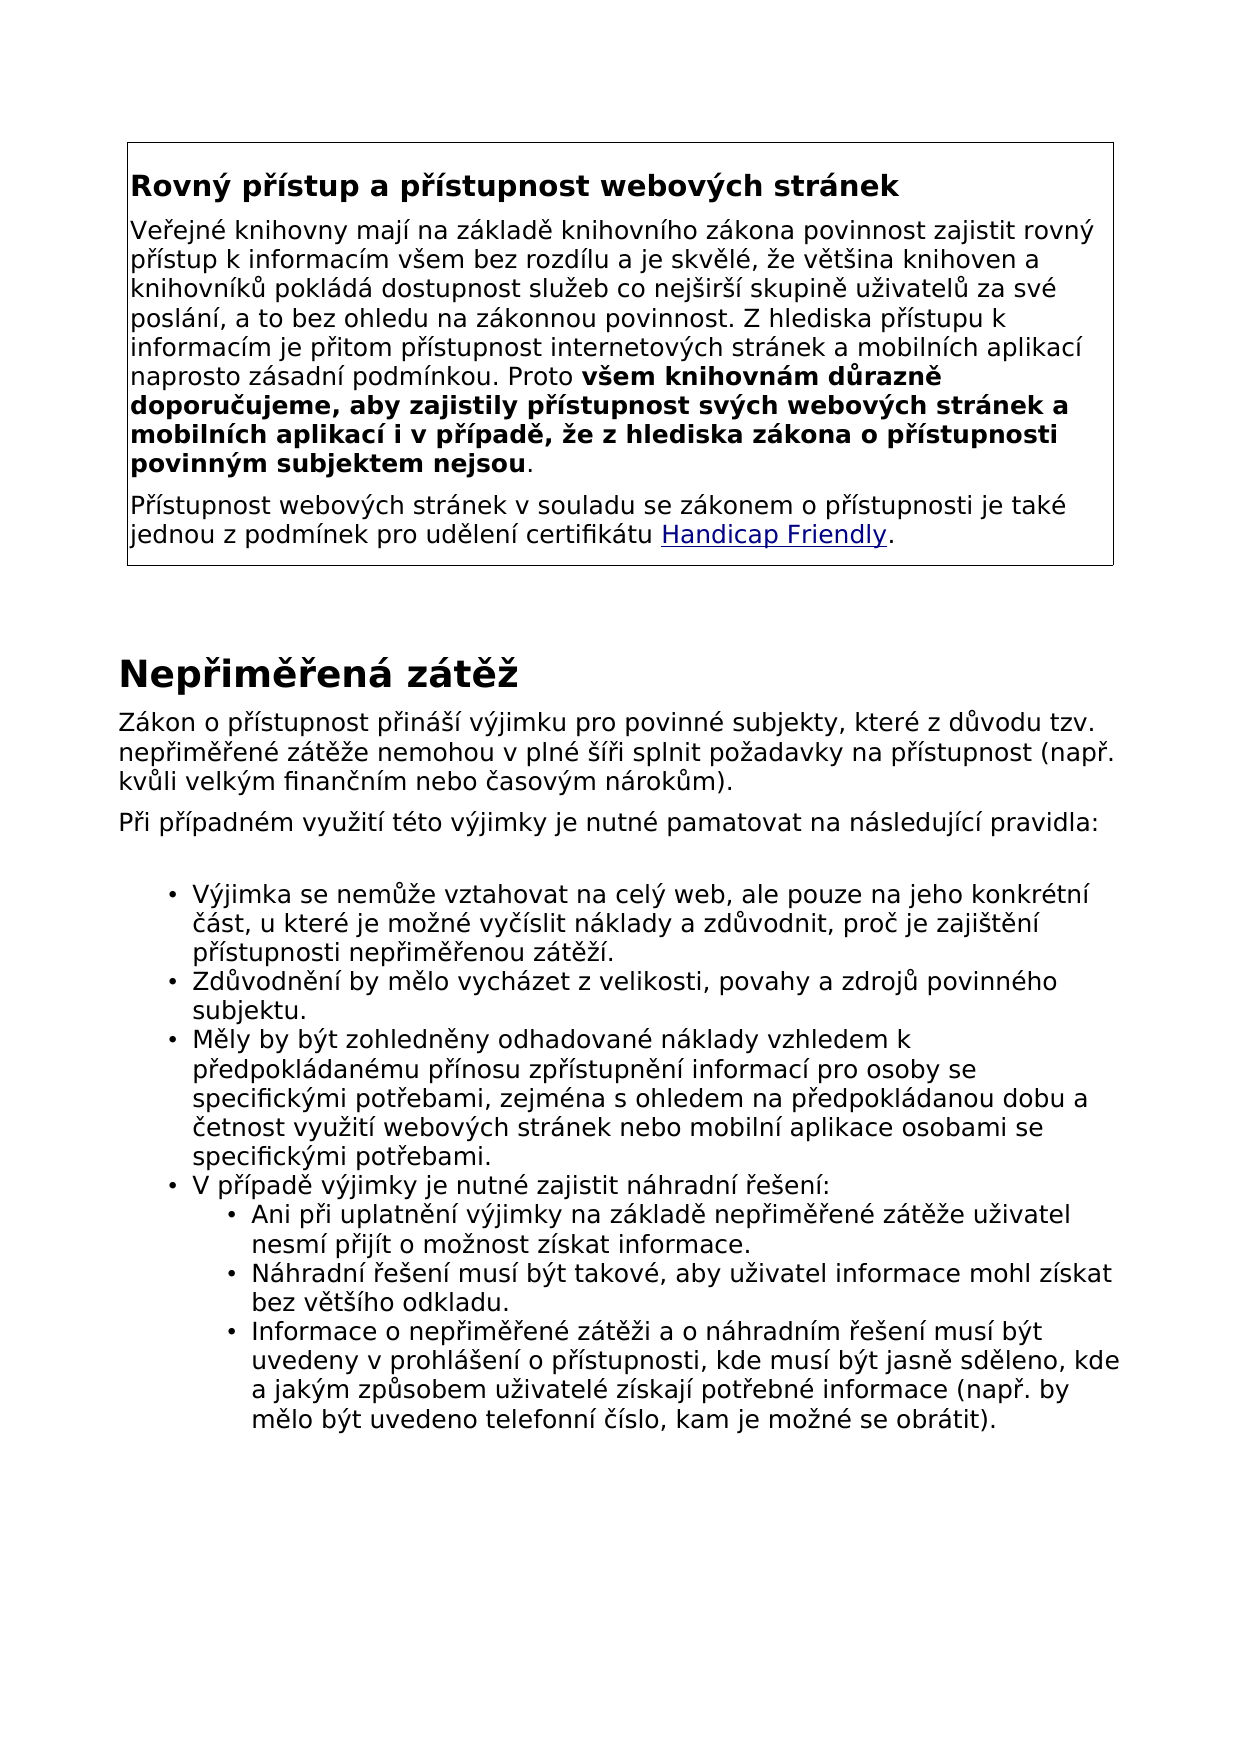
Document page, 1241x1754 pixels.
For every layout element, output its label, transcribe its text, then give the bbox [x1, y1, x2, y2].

list Výjimka se nemůže vztahovat na celý web, ale pouze na jeho konkrétní část, u které je možné vyčíslit náklady a zdůvodnit, proč je zajištění přístupnosti nepřiměřenou zátěží. [177, 880, 1122, 967]
subtitle Nepřiměřená zátěž [118, 652, 1122, 696]
table_header Rovný přístup a přístupnost webových stránek Veřejné knihovny mají na základě knihovního zákona povinnost zajistit rovný přístup k informacím všem bez rozdílu a je skvělé, že většina knihoven a knihovníků pokládá dostupnost služeb co nejširší skupině uživatelů za své poslání, a to bez ohledu na zákonnou povinnost. Z hlediska přístupu k informacím je přitom přístupnost internetových stránek a mobilních aplikací naprosto zásadní podmínkou. Proto všem knihovnám důrazně doporučujeme, aby zajistily přístupnost svých webových stránek a mobilních aplikací i v případě, že z hlediska zákona o přístupnosti povinným subjektem nejsou. Přístupnost webových stránek v souladu se zákonem o přístupnosti je také jednou z podmínek pro udělení certifikátu Handicap Friendly. [128, 143, 1113, 565]
list Náhradní řešení musí být takové, aby uživatel informace mohl získat bez většího odkladu. [236, 1259, 1122, 1317]
list Ani při uplatnění výjimky na základě nepřiměřené zátěže uživatel nesmí přijít o možnost získat informace. [236, 1201, 1122, 1259]
list Měly by být zohledněny odhadované náklady vzhledem k předpokládanému přínosu zpřístupnění informací pro osoby se specifickými potřebami, zejména s ohledem na předpokládanou dobu a četnost využití webových stránek nebo mobilní aplikace osobami se specifickými potřebami. [177, 1026, 1122, 1171]
text Zákon o přístupnost přináší výjimku pro povinné subjekty, které z důvodu tzv. nepřiměřené zátěže nemohou v plné šíři splnit požadavky na přístupnost (např. kvůli velkým finančním nebo časovým nárokům). [118, 709, 1122, 796]
text Při případném využití této výjimky je nutné pamatovat na následující pravidla: [118, 809, 1122, 838]
list Zdůvodnění by mělo vycházet z velikosti, povahy a zdrojů povinného subjektu. [177, 967, 1122, 1026]
list Informace o nepřiměřené zátěži a o náhradním řešení musí být uvedeny v prohlášení o přístupnosti, kde musí být jasně sděleno, kde a jakým způsobem uživatelé získají potřebné informace (např. by mělo být uvedeno telefonní číslo, kam je možné se obrátit). [236, 1317, 1122, 1434]
list V případě výjimky je nutné zajistit náhradní řešení: [177, 1171, 1122, 1201]
